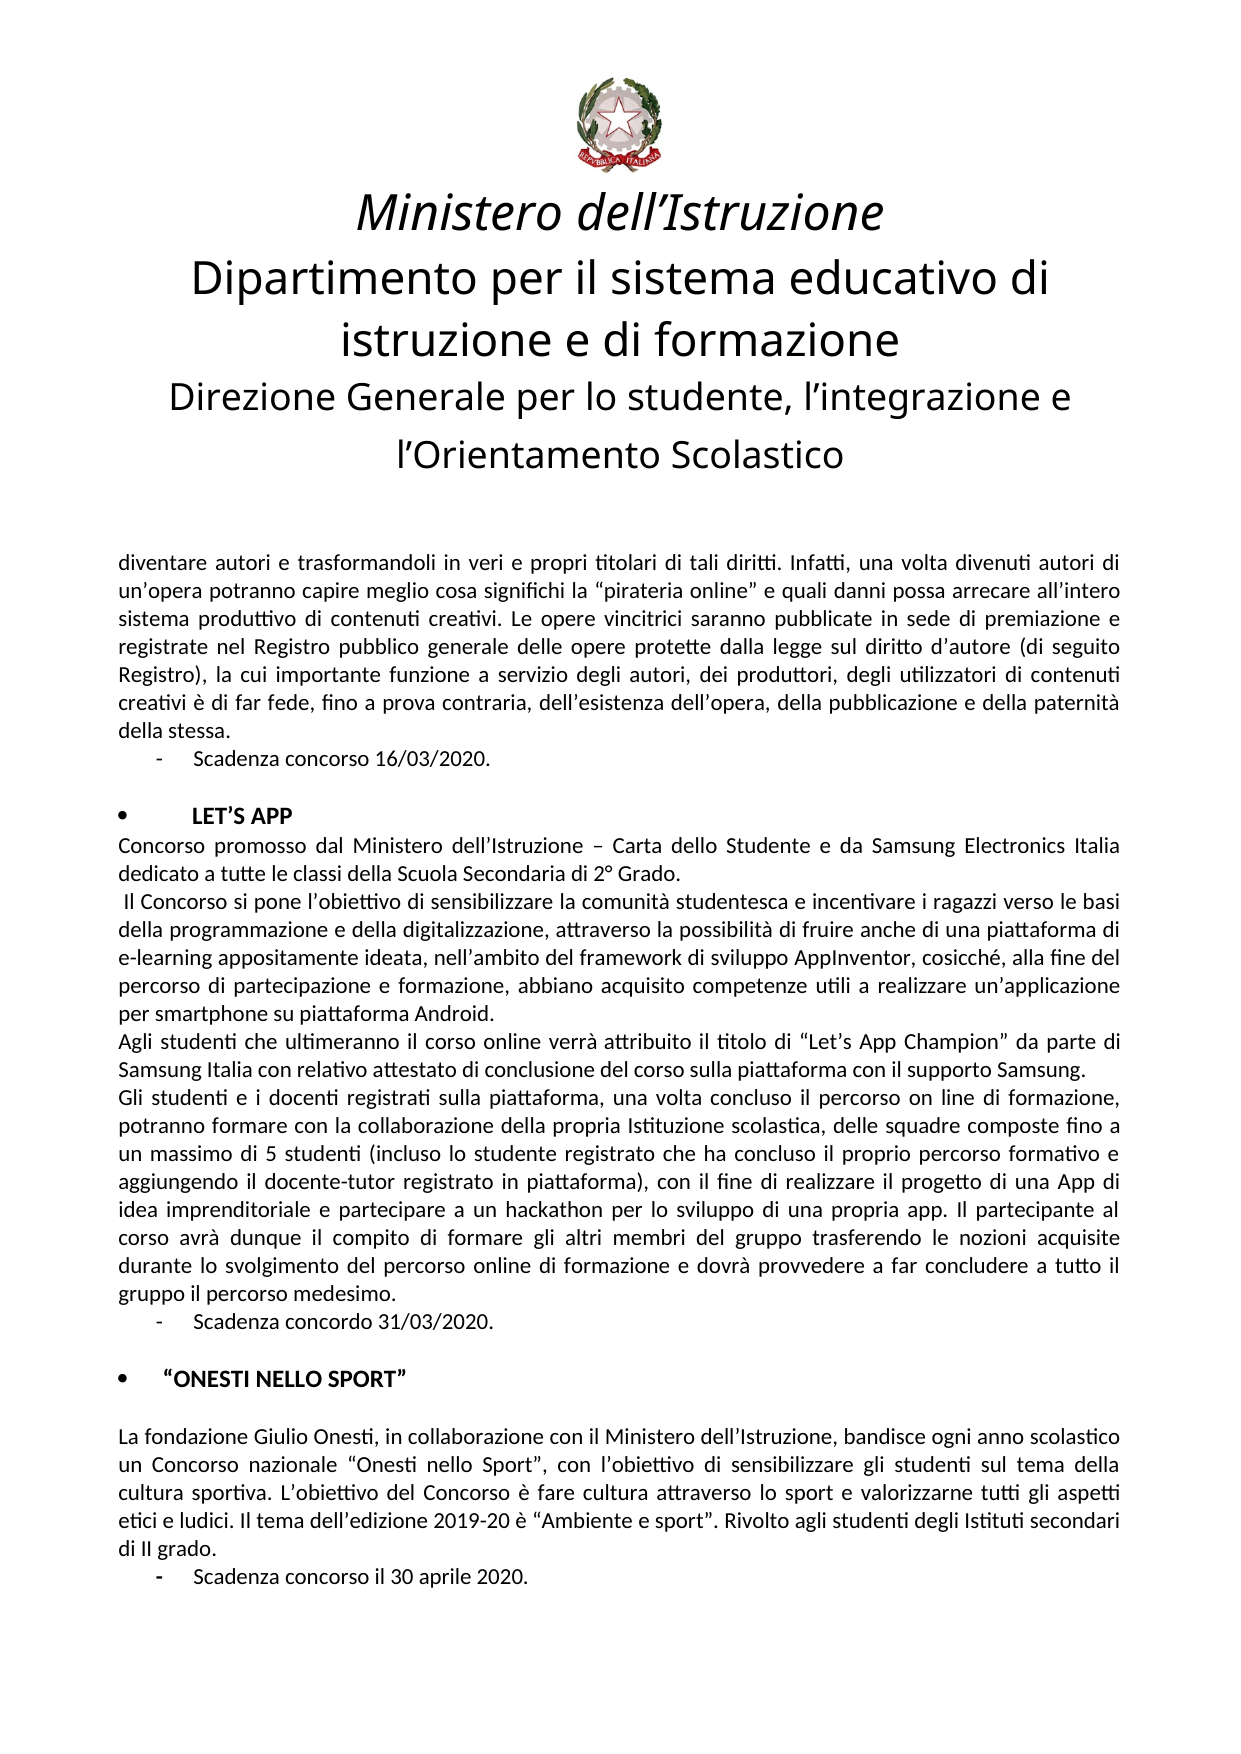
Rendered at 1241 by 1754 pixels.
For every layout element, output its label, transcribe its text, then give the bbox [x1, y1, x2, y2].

text Agli studenti che ultimeranno il corso online verrà attribuito il titolo di “Let’s App Champion” da parte di Samsung Italia con relativo attestato di conclusione del corso sulla piattaforma con il supporto Samsung. [118, 1027, 1122, 1083]
list Concorso promosso dal Ministero dell’Istruzione – Carta dello Studente e da Samsung Electronics Italia dedicato a tutte le classi della Scuola Secondaria di 2° Grado. [118, 831, 1122, 887]
text La fondazione Giulio Onesti, in collaborazione con il Ministero dell’Istruzione, bandisce ogni anno scolastico un Concorso nazionale “Onesti nello Sport”, con l’obiettivo di sensibilizzare gli studenti sul tema della cultura sportiva. L’obiettivo del Concorso è fare cultura attraverso lo sport e valorizzarne tutti gli aspetti etici e ludici. Il tema dell’edizione 2019-20 è “Ambiente e sport”. Rivolto agli studenti degli Istituti secondari di II grado. [118, 1422, 1122, 1562]
list diventare autori e trasformandoli in veri e propri titolari di tali diritti. Infatti, una volta divenuti autori di un’opera potranno capire meglio cosa significhi la “pirateria online” e quali danni possa arrecare all’intero sistema produttivo di contenuti creativi. Le opere vincitrici saranno pubblicate in sede di premiazione e registrate nel Registro pubblico generale delle opere protette dalla legge sul diritto d’autore (di seguito Registro), la cui importante funzione a servizio degli autori, dei produttori, degli utilizzatori di contenuti creativi è di far fede, fino a prova contraria, dell’esistenza dell’opera, della pubblicazione e della paternità della stessa. [118, 548, 1122, 744]
list Scadenza concorso 16/03/2020. [156, 744, 1122, 772]
list Scadenza concorso il 30 aprile 2020. [156, 1562, 1122, 1590]
text Il Concorso si pone l’obiettivo di sensibilizzare la comunità studentesca e incentivare i ragazzi verso le basi della programmazione e della digitalizzazione, attraverso la possibilità di fruire anche di una piattaforma di e-learning appositamente ideata, nell’ambito del framework di sviluppo AppInventor, cosicché, alla fine del percorso di partecipazione e formazione, abbiano acquisito competenze utili a realizzare un’applicazione per smartphone su piattaforma Android. [118, 887, 1122, 1027]
list “ONESTI NELLO SPORT” [118, 1363, 1122, 1394]
text Gli studenti e i docenti registrati sulla piattaforma, una volta concluso il percorso on line di formazione, potranno formare con la collaborazione della propria Istituzione scolastica, delle squadre composte fino a un massimo di 5 studenti (incluso lo studente registrato che ha concluso il proprio percorso formativo e aggiungendo il docente-tutor registrato in piattaforma), con il fine di realizzare il progetto di una App di idea imprenditoriale e partecipare a un hackathon per lo sviluppo di una propria app. Il partecipante al corso avrà dunque il compito di formare gli altri membri del gruppo trasferendo le nozioni acquisite durante lo svolgimento del percorso online di formazione e dovrà provvedere a far concludere a tutto il gruppo il percorso medesimo. [118, 1083, 1122, 1307]
list Scadenza concordo 31/03/2020. [156, 1307, 1122, 1335]
list LET’S APP [118, 800, 1122, 831]
picture [573, 73, 667, 177]
